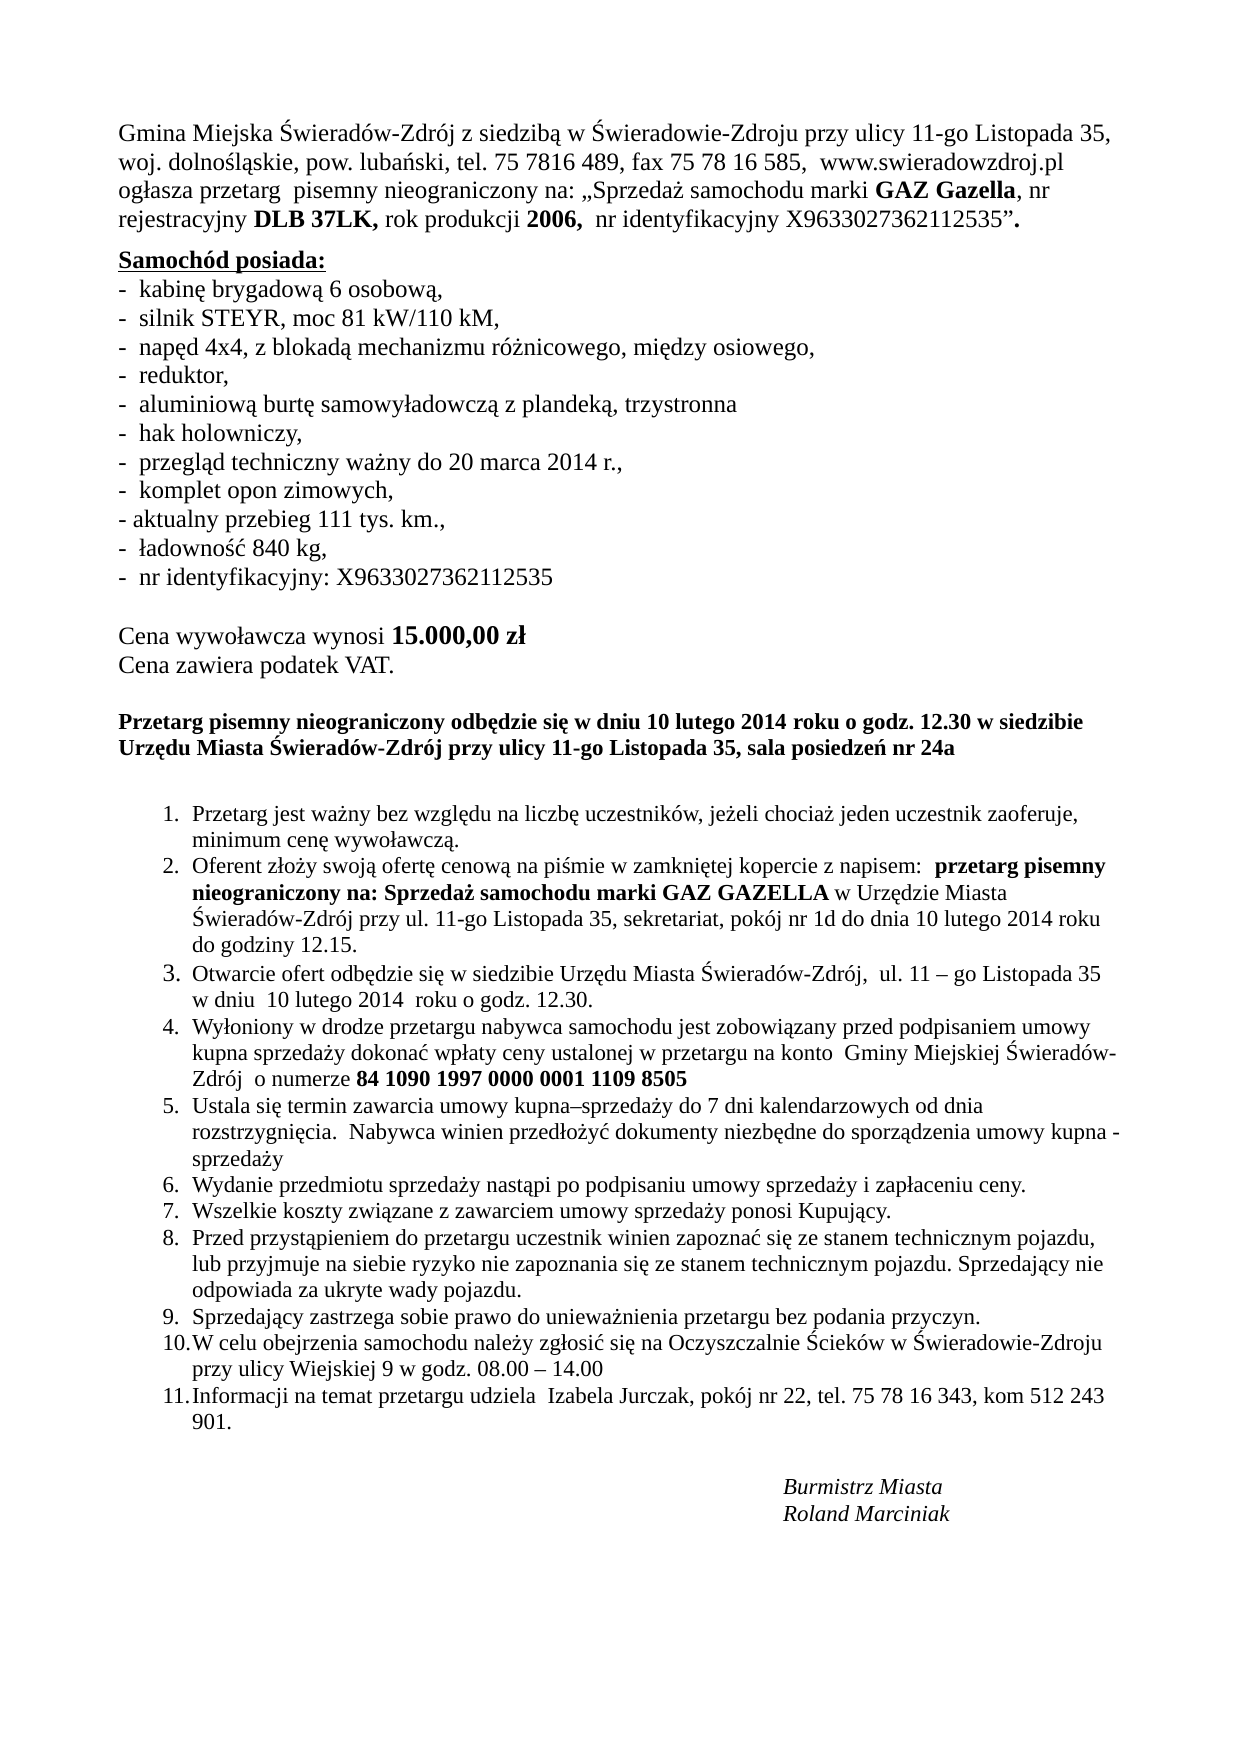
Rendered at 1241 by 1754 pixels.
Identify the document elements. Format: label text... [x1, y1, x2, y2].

list Oferent złoży swoją ofertę cenową na piśmie w zamkniętej kopercie z napisem: przetarg pisemny nieograniczony na: Sprzedaż samochodu marki GAZ GAZELLA w Urzędzie Miasta Świeradów-Zdrój przy ul. 11-go Listopada 35, sekretariat, pokój nr 1d do dnia 10 lutego 2014 roku do godziny 12.15. [162, 852, 1122, 958]
text Cena wywoławcza wynosi 15.000,00 zł Cena zawiera podatek VAT. Przetarg pisemny nieograniczony odbędzie się w dniu 10 lutego 2014 roku o godz. 12.30 w siedzibie Urzędu Miasta Świeradów-Zdrój przy ulicy 11-go Listopada 35, sala posiedzeń nr 24a [118, 619, 1122, 761]
text - silnik STEYR, moc 81 kW/110 kM, [118, 303, 1122, 332]
list Otwarcie ofert odbędzie się w siedzibie Urzędu Miasta Świeradów-Zdrój, ul. 11 – go Listopada 35 w dniu 10 lutego 2014 roku o godz. 12.30. [162, 958, 1122, 1013]
list Ustala się termin zawarcia umowy kupna–sprzedaży do 7 dni kalendarzowych od dnia rozstrzygnięcia. Nabywca winien przedłożyć dokumenty niezbędne do sporządzenia umowy kupna - sprzedaży [162, 1092, 1122, 1171]
text - nr identyfikacyjny: X9633027362112535 [118, 562, 1122, 591]
text - reduktor, [118, 361, 1122, 389]
list Przed przystąpieniem do przetargu uczestnik winien zapoznać się ze stanem technicznym pojazdu, lub przyjmuje na siebie ryzyko nie zapoznania się ze stanem technicznym pojazdu. Sprzedający nie odpowiada za ukryte wady pojazdu. [162, 1224, 1122, 1303]
text - ładowność 840 kg, [118, 533, 1122, 562]
text - aktualny przebieg 111 tys. km., [118, 504, 1122, 533]
list W celu obejrzenia samochodu należy zgłosić się na Oczyszczalnie Ścieków w Świeradowie-Zdroju przy ulicy Wiejskiej 9 w godz. 08.00 – 14.00 [162, 1329, 1122, 1382]
text - przegląd techniczny ważny do 20 marca 2014 r., [118, 447, 1122, 476]
list Wydanie przedmiotu sprzedaży nastąpi po podpisaniu umowy sprzedaży i zapłaceniu ceny. [162, 1171, 1122, 1197]
text Samochód posiada: [118, 246, 1122, 274]
list Wyłoniony w drodze przetargu nabywca samochodu jest zobowiązany przed podpisaniem umowy kupna sprzedaży dokonać wpłaty ceny ustalonej w przetargu na konto Gminy Miejskiej Świeradów-Zdrój o numerze 84 1090 1997 0000 0001 1109 8505 [162, 1013, 1122, 1092]
text - komplet opon zimowych, [118, 476, 1122, 504]
text Gmina Miejska Świeradów-Zdrój z siedzibą w Świeradowie-Zdroju przy ulicy 11-go Listopada 35, woj. dolnośląskie, pow. lubański, tel. 75 7816 489, fax 75 78 16 585, www.swieradowzdroj.pl ogłasza przetarg pisemny nieograniczony na: „Sprzedaż samochodu marki GAZ Gazella, nr rejestracyjny DLB 37LK, rok produkcji 2006, nr identyfikacyjny X9633027362112535”. [118, 118, 1122, 233]
text - kabinę brygadową 6 osobową, [118, 274, 1122, 303]
text - hak holowniczy, [118, 418, 1122, 447]
text - napęd 4x4, z blokadą mechanizmu różnicowego, między osiowego, [118, 332, 1122, 361]
list Przetarg jest ważny bez względu na liczbę uczestników, jeżeli chociaż jeden uczestnik zaoferuje, minimum cenę wywoławczą. [162, 799, 1122, 852]
text - aluminiową burtę samowyładowczą z plandeką, trzystronna [118, 389, 1122, 418]
text Burmistrz Miasta [118, 1473, 1122, 1500]
list Wszelkie koszty związane z zawarciem umowy sprzedaży ponosi Kupujący. [162, 1197, 1122, 1224]
list Informacji na temat przetargu udziela Izabela Jurczak, pokój nr 22, tel. 75 78 16 343, kom 512 243 901. [162, 1382, 1122, 1434]
text Roland Marciniak [118, 1500, 1122, 1526]
list Sprzedający zastrzega sobie prawo do unieważnienia przetargu bez podania przyczyn. [162, 1303, 1122, 1329]
